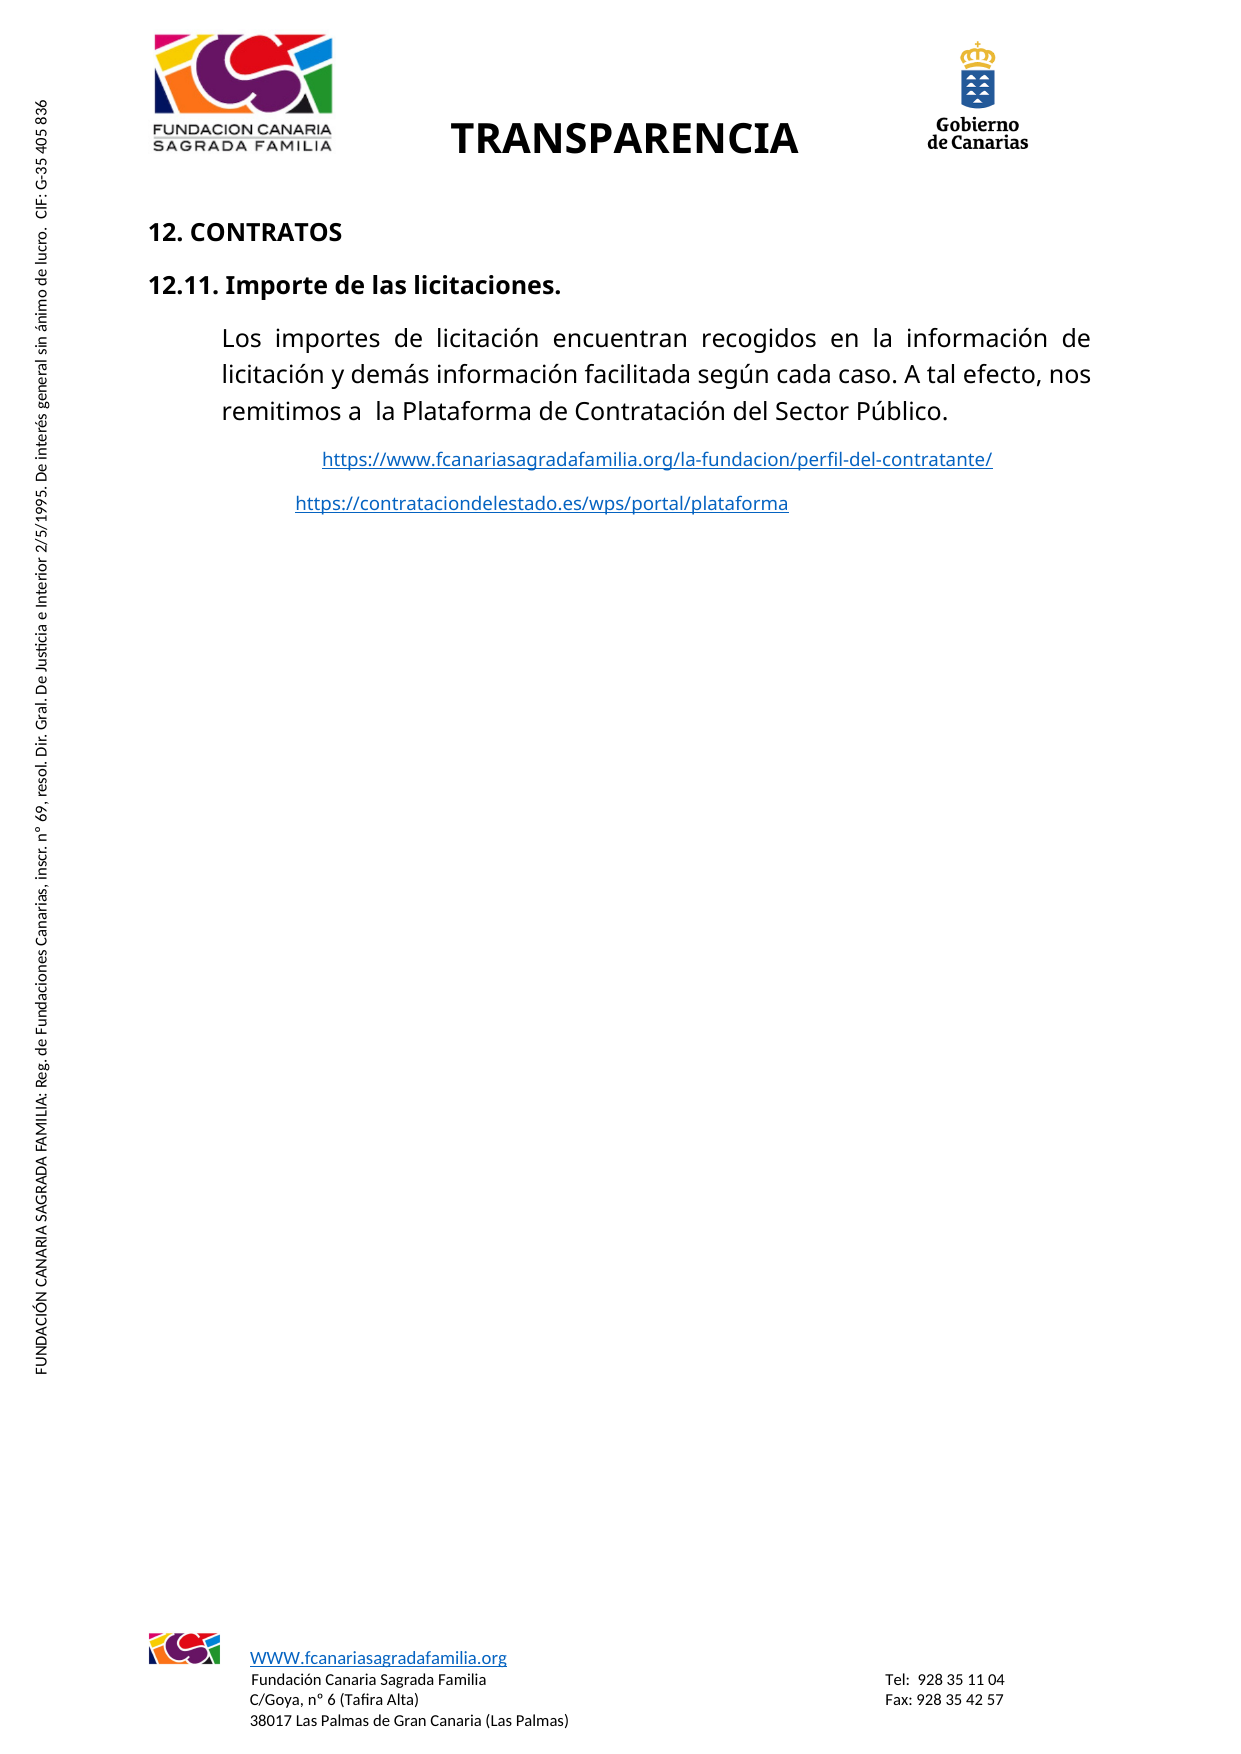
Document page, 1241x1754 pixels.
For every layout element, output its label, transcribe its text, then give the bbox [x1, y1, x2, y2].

text Los importes de licitación encuentran recogidos en la información de licitación y demás información facilitada según cada caso. A tal efecto, nos remitimos a la Plataforma de Contratación del Sector Público. [221, 321, 1092, 427]
text https://contrataciondelestado.es/wps/portal/plataforma [295, 490, 1092, 516]
picture [917, 37, 1037, 154]
text https://www.fcanariasagradafamilia.org/la-fundacion/perfil-del-contratante/ [221, 446, 1092, 472]
text 12.11. Importe de las licitaciones. [148, 267, 1092, 302]
picture [147, 29, 337, 154]
text 12. CONTRATOS [148, 214, 1092, 248]
picture [147, 1631, 220, 1665]
